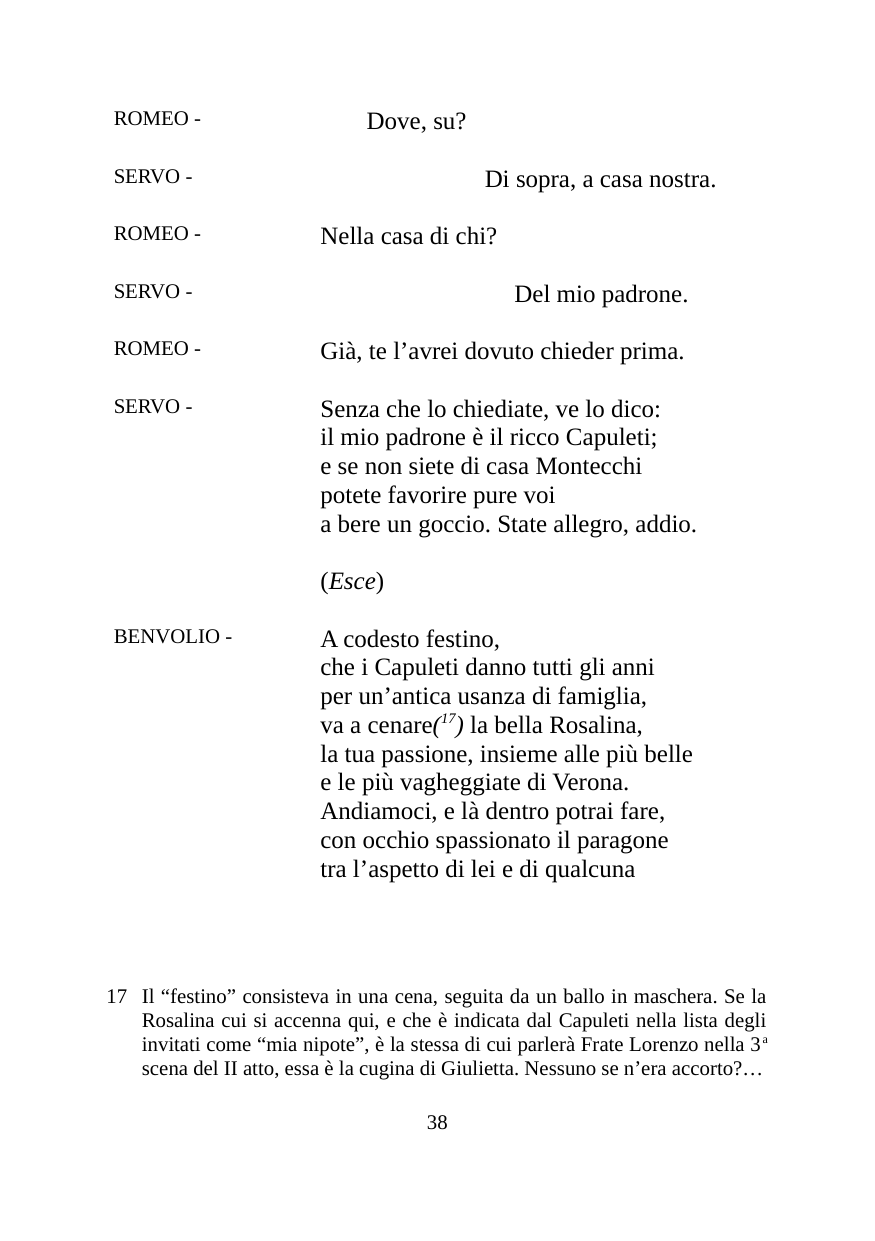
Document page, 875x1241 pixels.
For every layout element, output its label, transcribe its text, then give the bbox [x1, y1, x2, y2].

table_cell [106, 566, 313, 624]
table_cell ROMEO - [106, 106, 313, 164]
table_cell Di sopra, a casa nostra. [313, 164, 768, 221]
table_cell BENVOLIO - [106, 624, 313, 882]
table_cell Dove, su? [313, 106, 768, 164]
table_cell Senza che lo chiediate, ve lo dico: il mio padrone è il ricco Capuleti; e se non siete di casa Montecchi potete favorire pure voi a bere un goccio. State allegro, addio. [313, 394, 768, 566]
table_cell SERVO - [106, 164, 313, 221]
table_cell ROMEO - [106, 221, 313, 279]
table_cell (Esce) [313, 566, 768, 624]
table_cell Nella casa di chi? [313, 221, 768, 279]
table_cell Del mio padrone. [313, 279, 768, 336]
table_cell Già, te l’avrei dovuto chieder prima. [313, 336, 768, 394]
table_cell ROMEO - [106, 336, 313, 394]
table_cell A codesto festino, che i Capuleti danno tutti gli anni per un’antica usanza di famiglia, va a cenare() la bella Rosalina, la tua passione, insieme alle più belle e le più vagheggiate di Verona. Andiamoci, e là dentro potrai fare, con occhio spassionato il paragone tra l’aspetto di lei e di qualcuna [313, 624, 768, 882]
table_cell SERVO - [106, 394, 313, 566]
table_cell SERVO - [106, 279, 313, 336]
